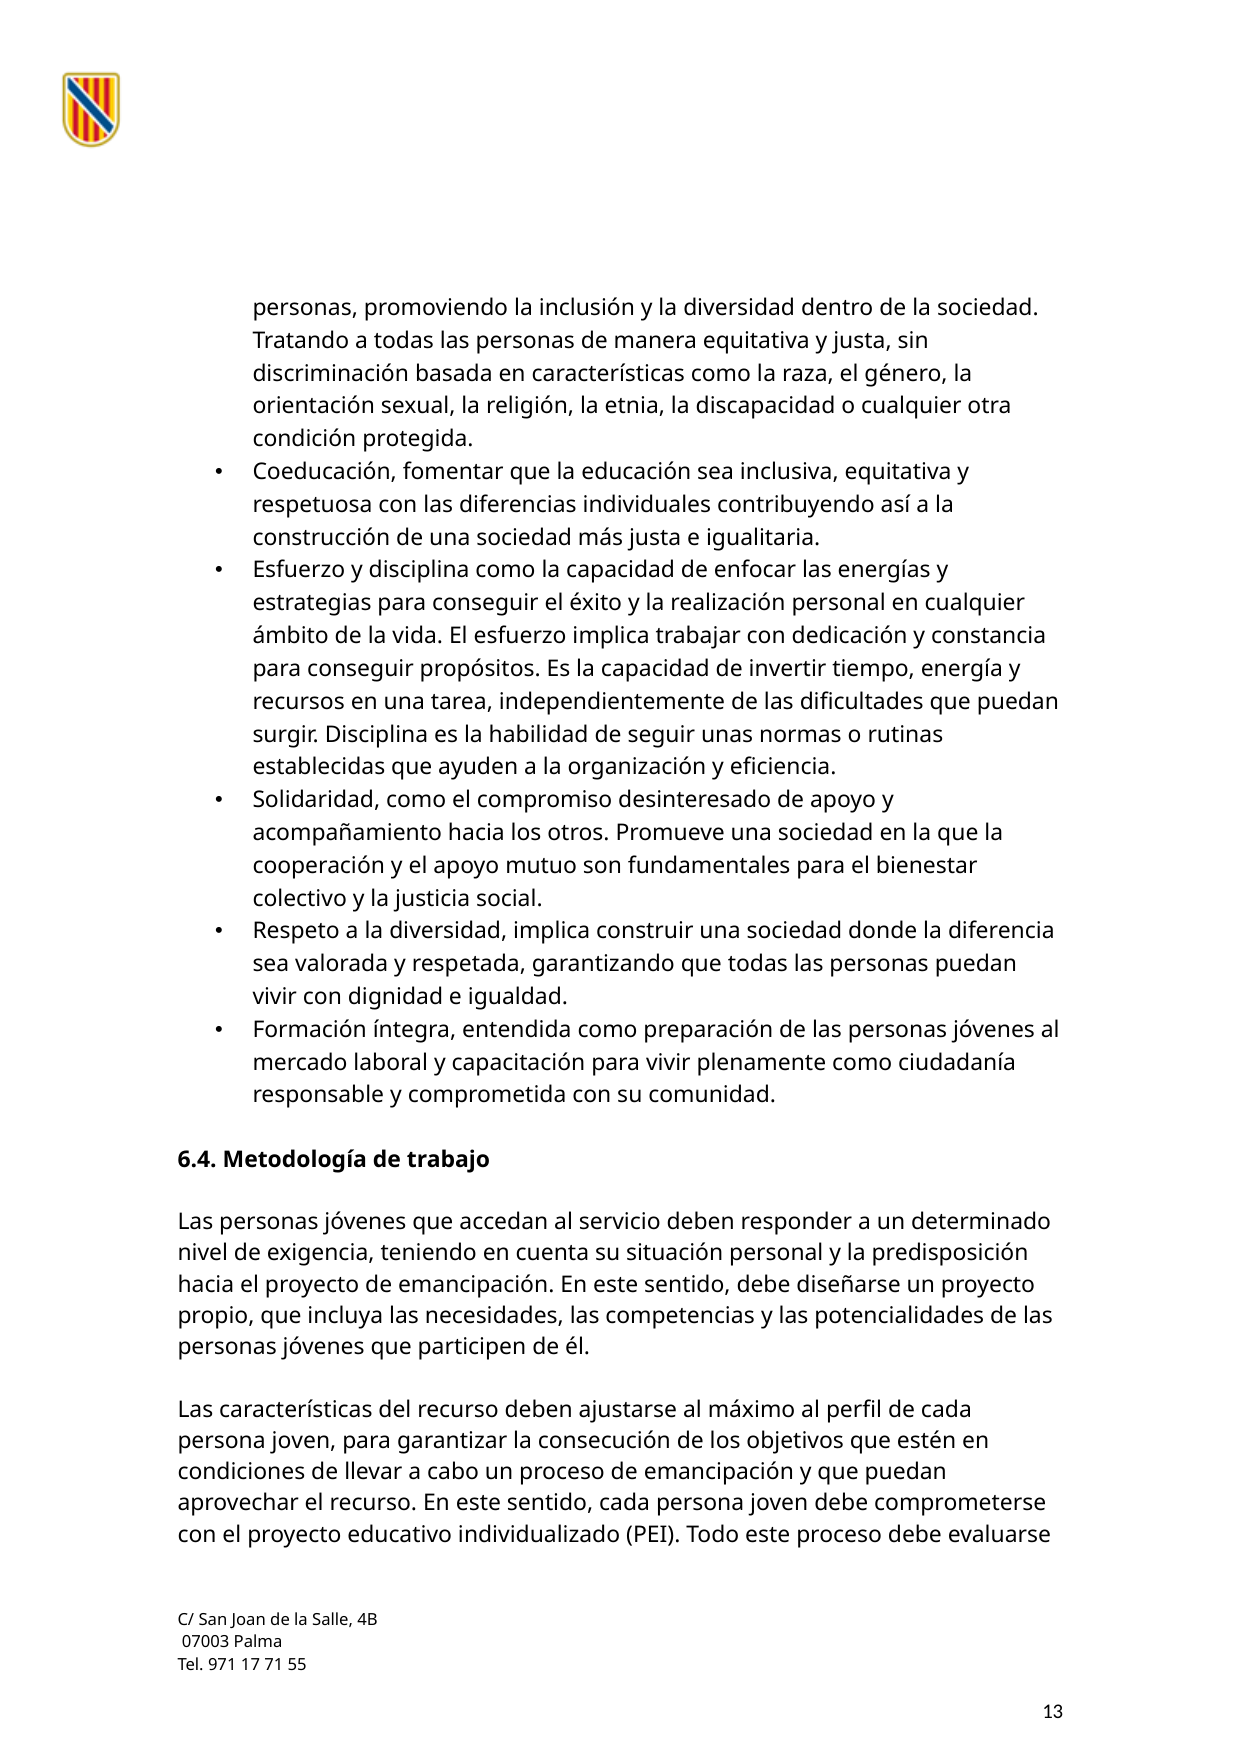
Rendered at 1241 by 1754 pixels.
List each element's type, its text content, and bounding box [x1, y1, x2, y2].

text Las personas jóvenes que accedan al servicio deben responder a un determinado nivel de exigencia, teniendo en cuenta su situación personal y la predisposición hacia el proyecto de emancipación. En este sentido, debe diseñarse un proyecto propio, que incluya las necesidades, las competencias y las potencialidades de las personas jóvenes que participen de él. [177, 1205, 1063, 1361]
picture [44, 45, 139, 177]
list Solidaridad, como el compromiso desinteresado de apoyo y acompañamiento hacia los otros. Promueve una sociedad en la que la cooperación y el apoyo mutuo son fundamentales para el bienestar colectivo y la justicia social. [215, 782, 1063, 913]
list Coeducación, fomentar que la educación sea inclusiva, equitativa y respetuosa con las diferencias individuales contribuyendo así a la construcción de una sociedad más justa e igualitaria. [215, 453, 1063, 552]
text Las características del recurso deben ajustarse al máximo al perfil de cada persona joven, para garantizar la consecución de los objetivos que estén en condiciones de llevar a cabo un proceso de emancipación y que puedan aprovechar el recurso. En este sentido, cada persona joven debe comprometerse con el proyecto educativo individualizado (PEI). Todo este proceso debe evaluarse [177, 1392, 1063, 1549]
list personas, promoviendo la inclusión y la diversidad dentro de la sociedad. Tratando a todas las personas de manera equitativa y justa, sin discriminación basada en características como la raza, el género, la orientación sexual, la religión, la etnia, la discapacidad o cualquier otra condición protegida. [215, 289, 1063, 453]
list Esfuerzo y disciplina como la capacidad de enfocar las energías y estrategias para conseguir el éxito y la realización personal en cualquier ámbito de la vida. El esfuerzo implica trabajar con dedicación y constancia para conseguir propósitos. Es la capacidad de invertir tiempo, energía y recursos en una tarea, independientemente de las dificultades que puedan surgir. Disciplina es la habilidad de seguir unas normas o rutinas establecidas que ayuden a la organización y eficiencia. [215, 552, 1063, 782]
text 6.4. Metodología de trabajo [177, 1142, 1063, 1174]
list Formación íntegra, entendida como preparación de las personas jóvenes al mercado laboral y capacitación para vivir plenamente como ciudadanía responsable y comprometida con su comunidad. [215, 1011, 1063, 1110]
list Respeto a la diversidad, implica construir una sociedad donde la diferencia sea valorada y respetada, garantizando que todas las personas puedan vivir con dignidad e igualdad. [215, 913, 1063, 1011]
